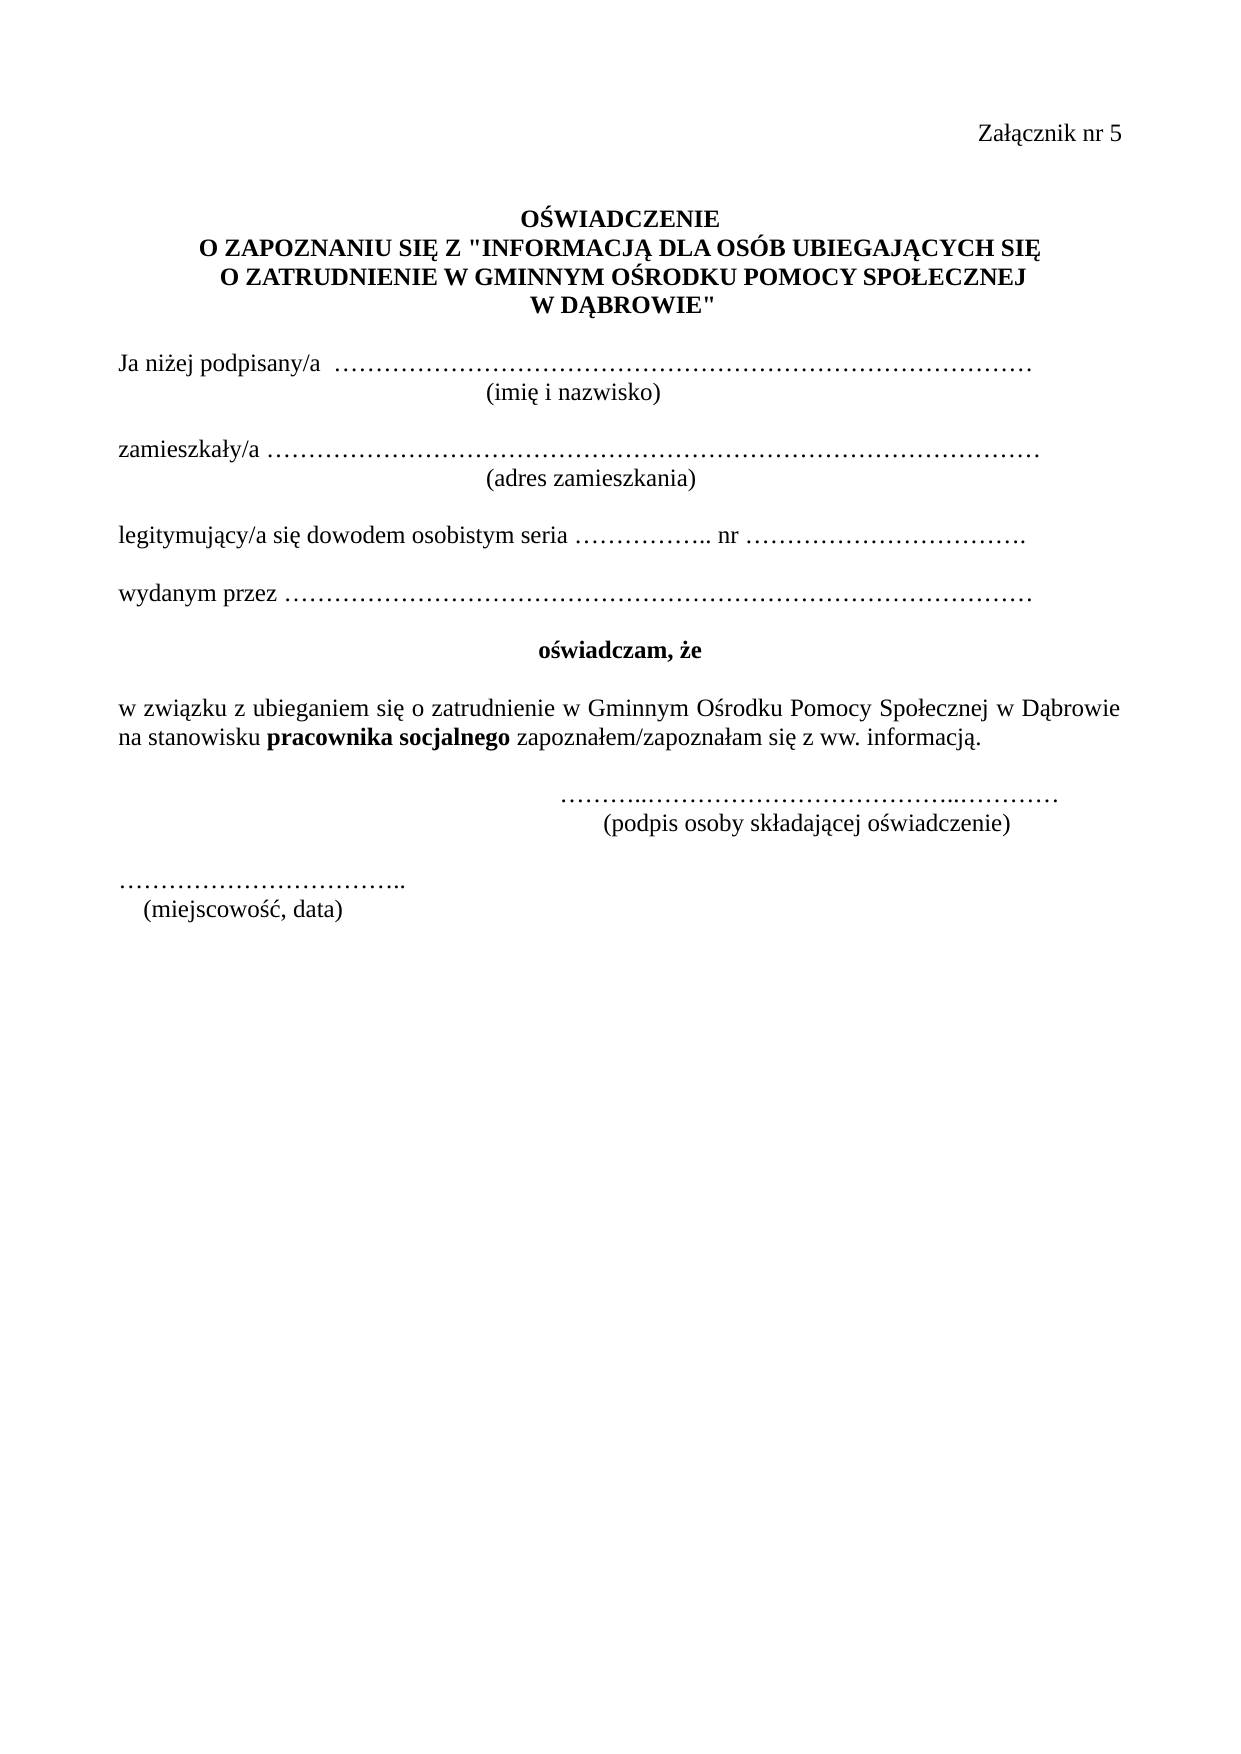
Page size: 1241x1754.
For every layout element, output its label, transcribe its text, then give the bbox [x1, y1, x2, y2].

text O ZAPOZNANIU SIĘ Z "INFORMACJĄ DLA OSÓB UBIEGAJĄCYCH SIĘ O ZATRUDNIENIE W GMINNYM OŚRODKU POMOCY SPOŁECZNEJ W DĄBROWIE" [118, 233, 1122, 319]
text Załącznik nr 5 [118, 118, 1122, 147]
text …………………………….. [118, 866, 1122, 894]
text legitymujący/a się dowodem osobistym seria …………….. nr ……………………………. [118, 521, 1122, 549]
text (imię i nazwisko) [118, 377, 1122, 406]
text (adres zamieszkania) [118, 463, 1122, 492]
text ………..………………………………..………… [118, 779, 1122, 808]
text oświadczam, że [118, 636, 1122, 664]
text zamieszkały/a ………………………………………………………………………………… [118, 434, 1122, 463]
text Ja niżej podpisany/a ………………………………………………………………………… [118, 348, 1122, 377]
text (podpis osoby składającej oświadczenie) [118, 808, 1122, 837]
text OŚWIADCZENIE [118, 204, 1122, 233]
text wydanym przez ……………………………………………………………………………… [118, 578, 1122, 607]
text w związku z ubieganiem się o zatrudnienie w Gminnym Ośrodku Pomocy Społecznej w Dąbrowie na stanowisku pracownika socjalnego zapoznałem/zapoznałam się z ww. informacją. [118, 693, 1122, 751]
text (miejscowość, data) [118, 894, 1122, 923]
